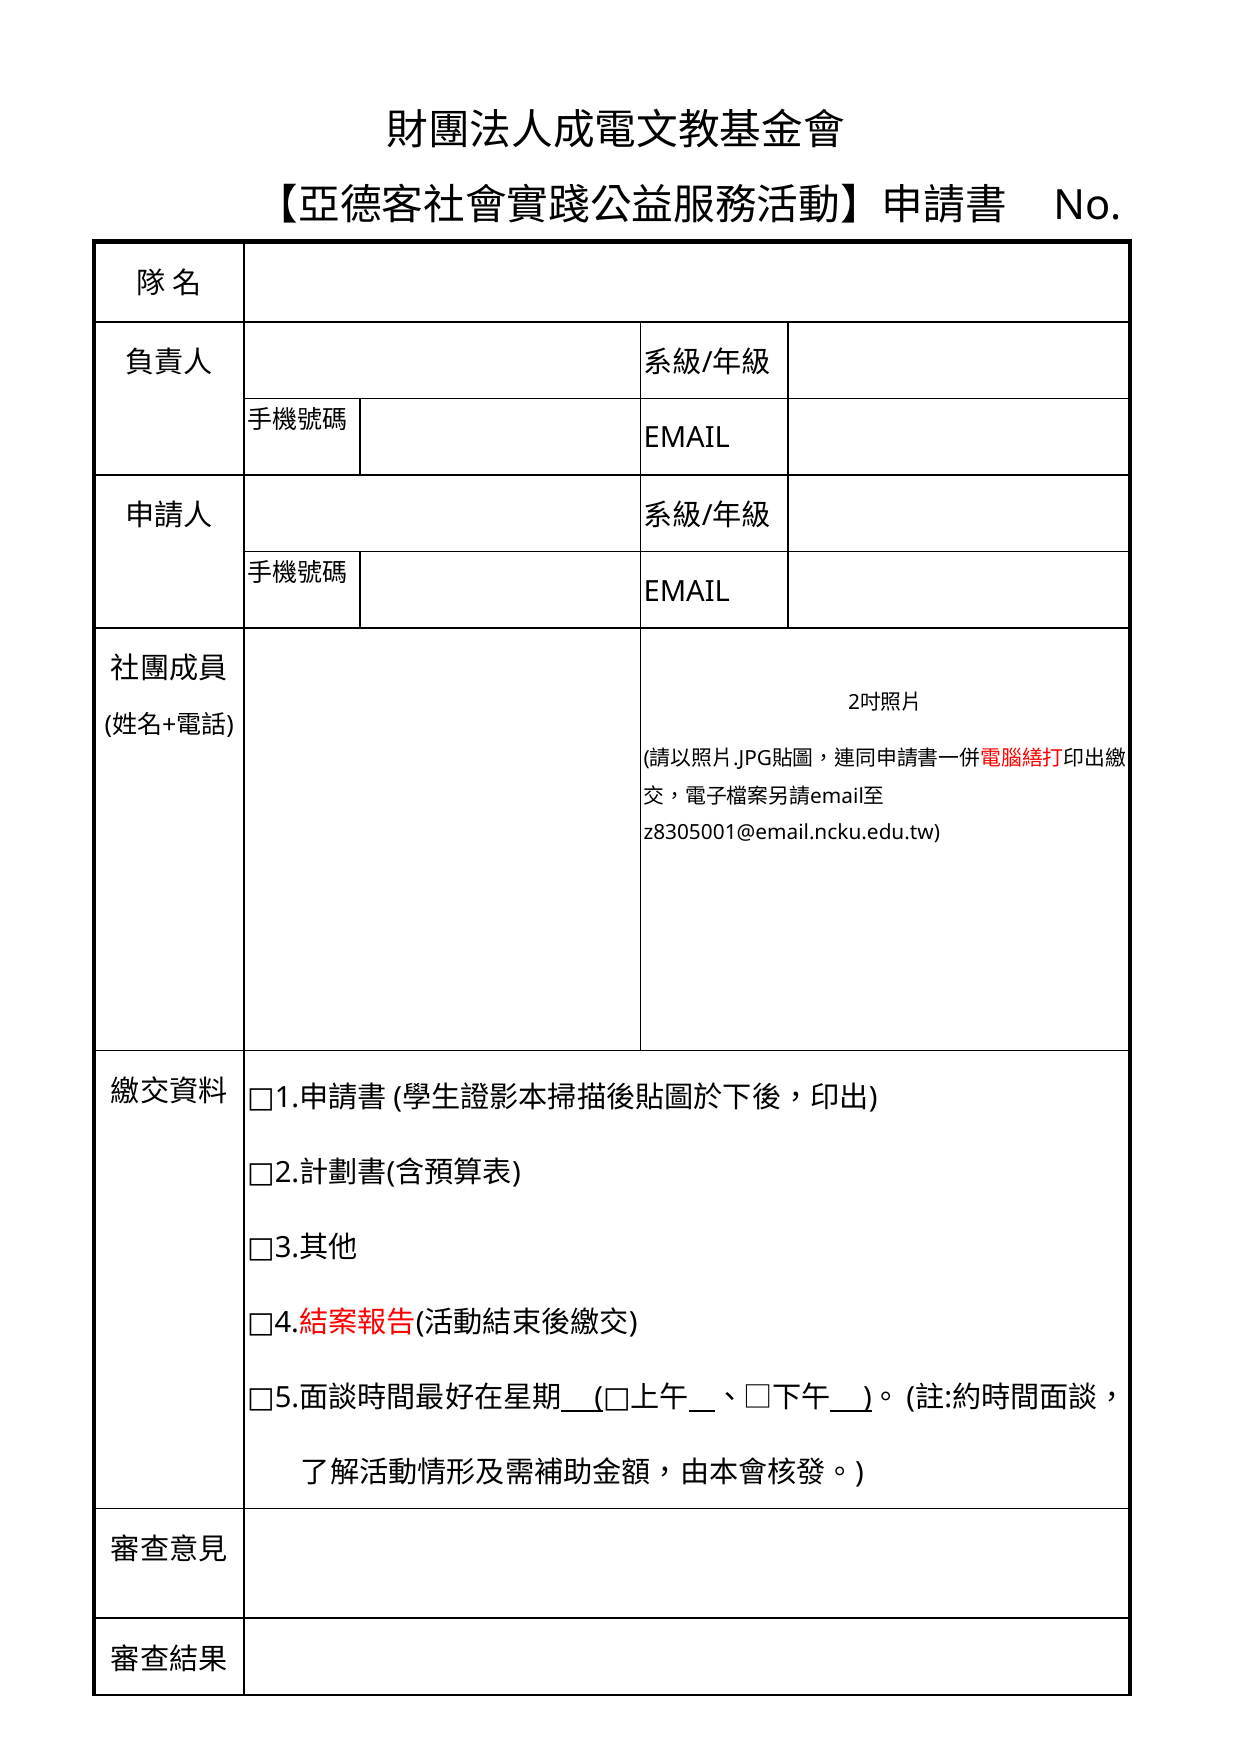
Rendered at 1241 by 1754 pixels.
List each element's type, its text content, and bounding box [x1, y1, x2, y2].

table_cell [789, 399, 1128, 474]
table_cell [361, 552, 640, 627]
text 財團法人成電文教基金會 [94, 89, 1122, 164]
table_header 隊 名 [96, 244, 243, 321]
table_cell 系級/年級 [641, 323, 787, 397]
table_cell [245, 629, 640, 1049]
table_cell 審查意見 [96, 1509, 243, 1617]
table_cell 手機號碼 [245, 552, 359, 627]
table_cell [789, 323, 1128, 397]
text 【亞德客社會實踐公益服務活動】申請書 No. [94, 164, 1122, 239]
table_cell 繳交資料 [96, 1051, 243, 1507]
table_cell [245, 323, 640, 397]
table_cell 手機號碼 [245, 399, 359, 474]
table_cell 系級/年級 [641, 476, 787, 551]
table_cell □1.申請書 (學生證影本掃描後貼圖於下後，印出) □2.計劃書(含預算表) □3.其他 □4.結案報告(活動結束後繳交) □5.面談時間最好在星期 (□上午 、□下午 )。 (註:約時間面談，了解活動情形及需補助金額，由本會核發。) [245, 1051, 1128, 1507]
table_header [245, 244, 1128, 321]
table_cell 申請人 [96, 476, 243, 627]
table_cell 社團成員 (姓名+電話) [96, 629, 243, 1049]
table_cell [245, 476, 640, 551]
table_cell EMAIL [641, 399, 787, 474]
table_cell 負責人 [96, 323, 243, 474]
table_cell 審查結果 [96, 1619, 243, 1694]
table_cell EMAIL [641, 552, 787, 627]
table_cell [789, 476, 1128, 551]
table_cell [789, 552, 1128, 627]
table_cell 2吋照片 (請以照片.JPG貼圖，連同申請書一併電腦繕打印出繳交，電子檔案另請email至z8305001@email.ncku.edu.tw) [641, 629, 1128, 1049]
table_cell [245, 1509, 1128, 1617]
table_cell [361, 399, 640, 474]
table_cell [245, 1619, 1128, 1694]
